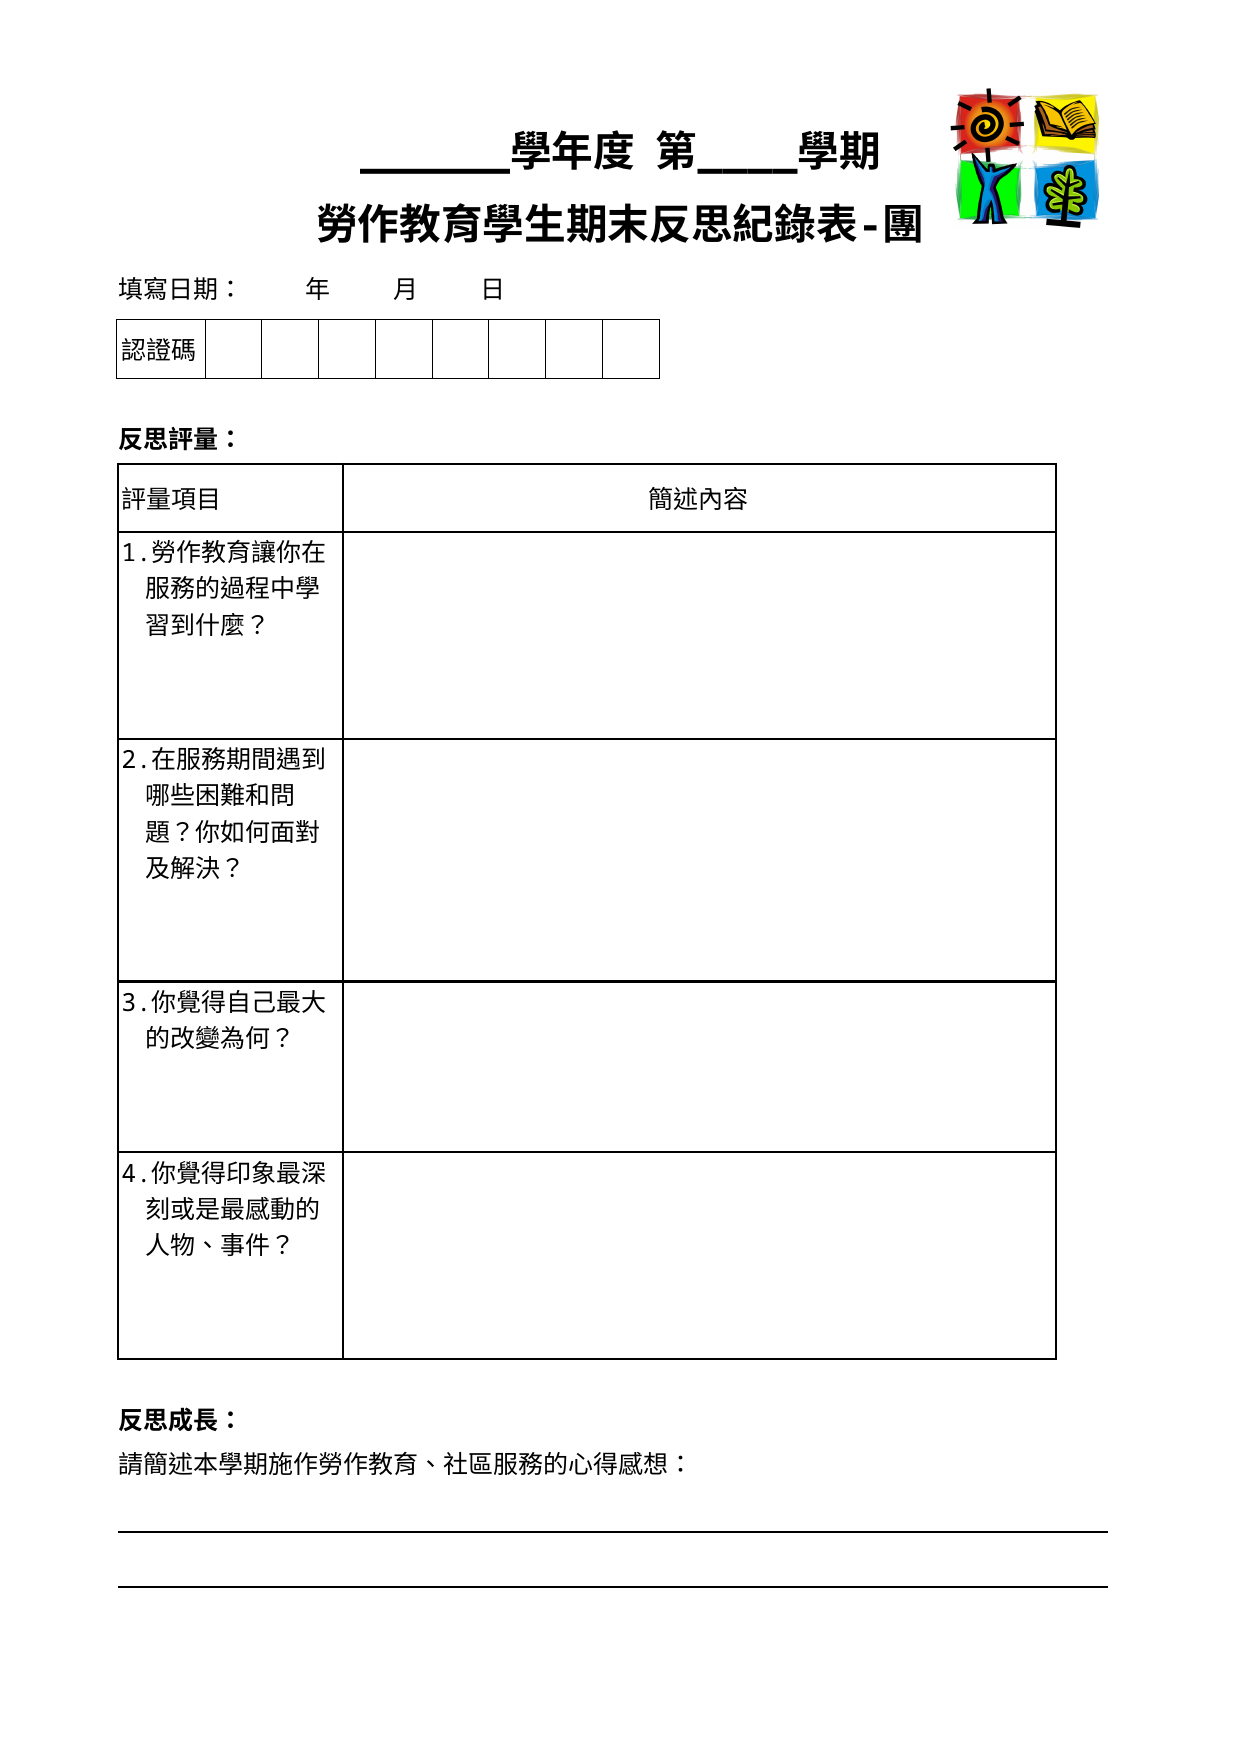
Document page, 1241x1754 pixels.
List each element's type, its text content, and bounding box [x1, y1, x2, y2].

text 反思成長： [118, 1401, 1122, 1437]
table_header [376, 320, 432, 378]
text 請簡述本學期施作勞作教育、社區服務的心得感想： [118, 1444, 1122, 1480]
text 反思評量： [118, 419, 1122, 456]
table_header [262, 320, 318, 378]
table_header [319, 320, 375, 378]
table_header [433, 320, 488, 378]
table_cell [344, 740, 1055, 980]
table_header 簡述內容 [344, 465, 1055, 531]
table_header [546, 320, 602, 378]
text 勞作教育學生期末反思紀錄表-團 [118, 191, 1122, 251]
table_header [206, 320, 261, 378]
text [1100, 118, 1122, 179]
text 填寫日期： 年 月 日 [118, 269, 1122, 306]
table_header 評量項目 [119, 465, 342, 531]
table_cell [344, 1153, 1055, 1358]
table_cell [344, 533, 1055, 737]
text ______學年度 第____學期 [118, 118, 950, 179]
table_cell 2.在服務期間遇到哪些困難和問題？你如何面對及解決？ [119, 740, 342, 980]
picture [950, 88, 1100, 228]
table_header [489, 320, 545, 378]
table_cell 1.勞作教育讓你在服務的過程中學習到什麼？ [119, 533, 342, 737]
table_cell [344, 983, 1055, 1151]
table_cell 3.你覺得自己最大的改變為何？ [119, 983, 342, 1151]
table_header 認證碼 [117, 320, 205, 378]
table_header [603, 320, 659, 378]
table_cell 4.你覺得印象最深刻或是最感動的人物、事件？ [119, 1153, 342, 1358]
